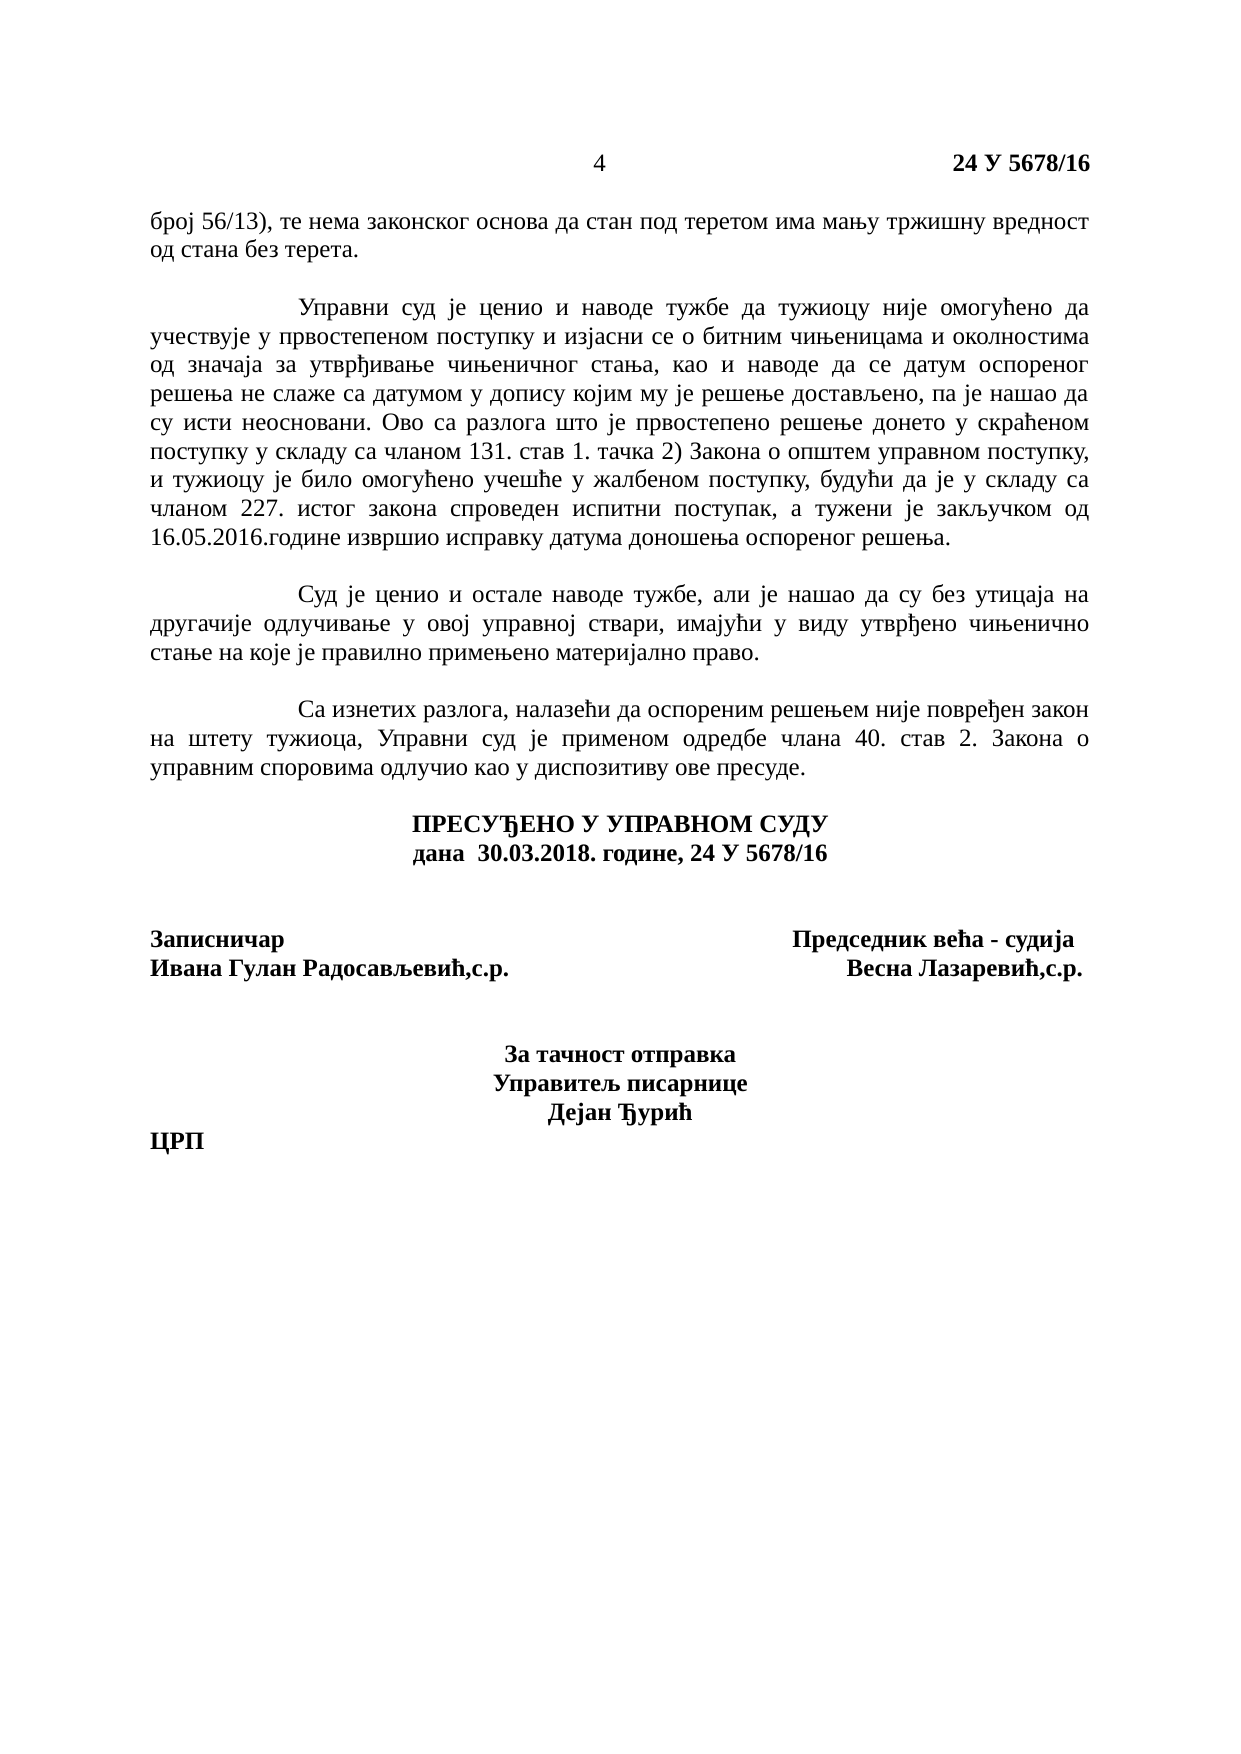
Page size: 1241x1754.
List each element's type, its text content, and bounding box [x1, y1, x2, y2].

text ПРЕСУЂЕНО У УПРАВНОМ СУДУ [150, 809, 1090, 838]
text ЦРП [150, 1126, 1090, 1154]
text Управитељ писарнице [150, 1068, 1090, 1097]
text Записничар Председник већа - судија [150, 924, 1090, 953]
text За тачност отправка [150, 1039, 1090, 1068]
text Ивана Гулан Радосављевић,с.р. Весна Лазаревић,с.р. [150, 953, 1090, 982]
text Са изнетих разлога, налазећи да оспореним решењем није повређен закон на штету тужиоца, Управни суд је применом одредбе члана 40. став 2. Закона о управним споровима одлучио као у диспозитиву ове пресуде. [150, 694, 1090, 781]
text Управни суд је ценио и наводе тужбе да тужиоцу није омогућено да учествује у првостепеном поступку и изјасни се о битним чињеницама и околностима од значаја за утврђивање чињеничног стања, као и наводе да се датум оспореног решења не слаже са датумом у допису којим му је решење достављено, па је нашао да су исти неосновани. Ово са разлога што је првостепено решење донето у скраћеном поступку у складу са чланом 131. став 1. тачка 2) Закона о општем управном поступку, и тужиоцу је било омогућено учешће у жалбеном поступку, будући да је у складу са чланом 227. истог закона спроведен испитни поступак, а тужени је закључком од 16.05.2016.године извршио исправку датума доношења оспореног решења. [150, 292, 1090, 551]
text дана 30.03.2018. године, 24 У 5678/16 [150, 838, 1090, 867]
text Суд је ценио и остале наводе тужбе, али је нашао да су без утицаја на другачије одлучивање у овој управној ствари, имајући у виду утврђено чињенично стање на које је правилно примењено материјално право. [150, 579, 1090, 666]
text Дејан Ђурић [150, 1097, 1090, 1126]
text број 56/13), те нема законског основа да стан под теретом има мању тржишну вредност од стана без терета. [150, 206, 1090, 263]
